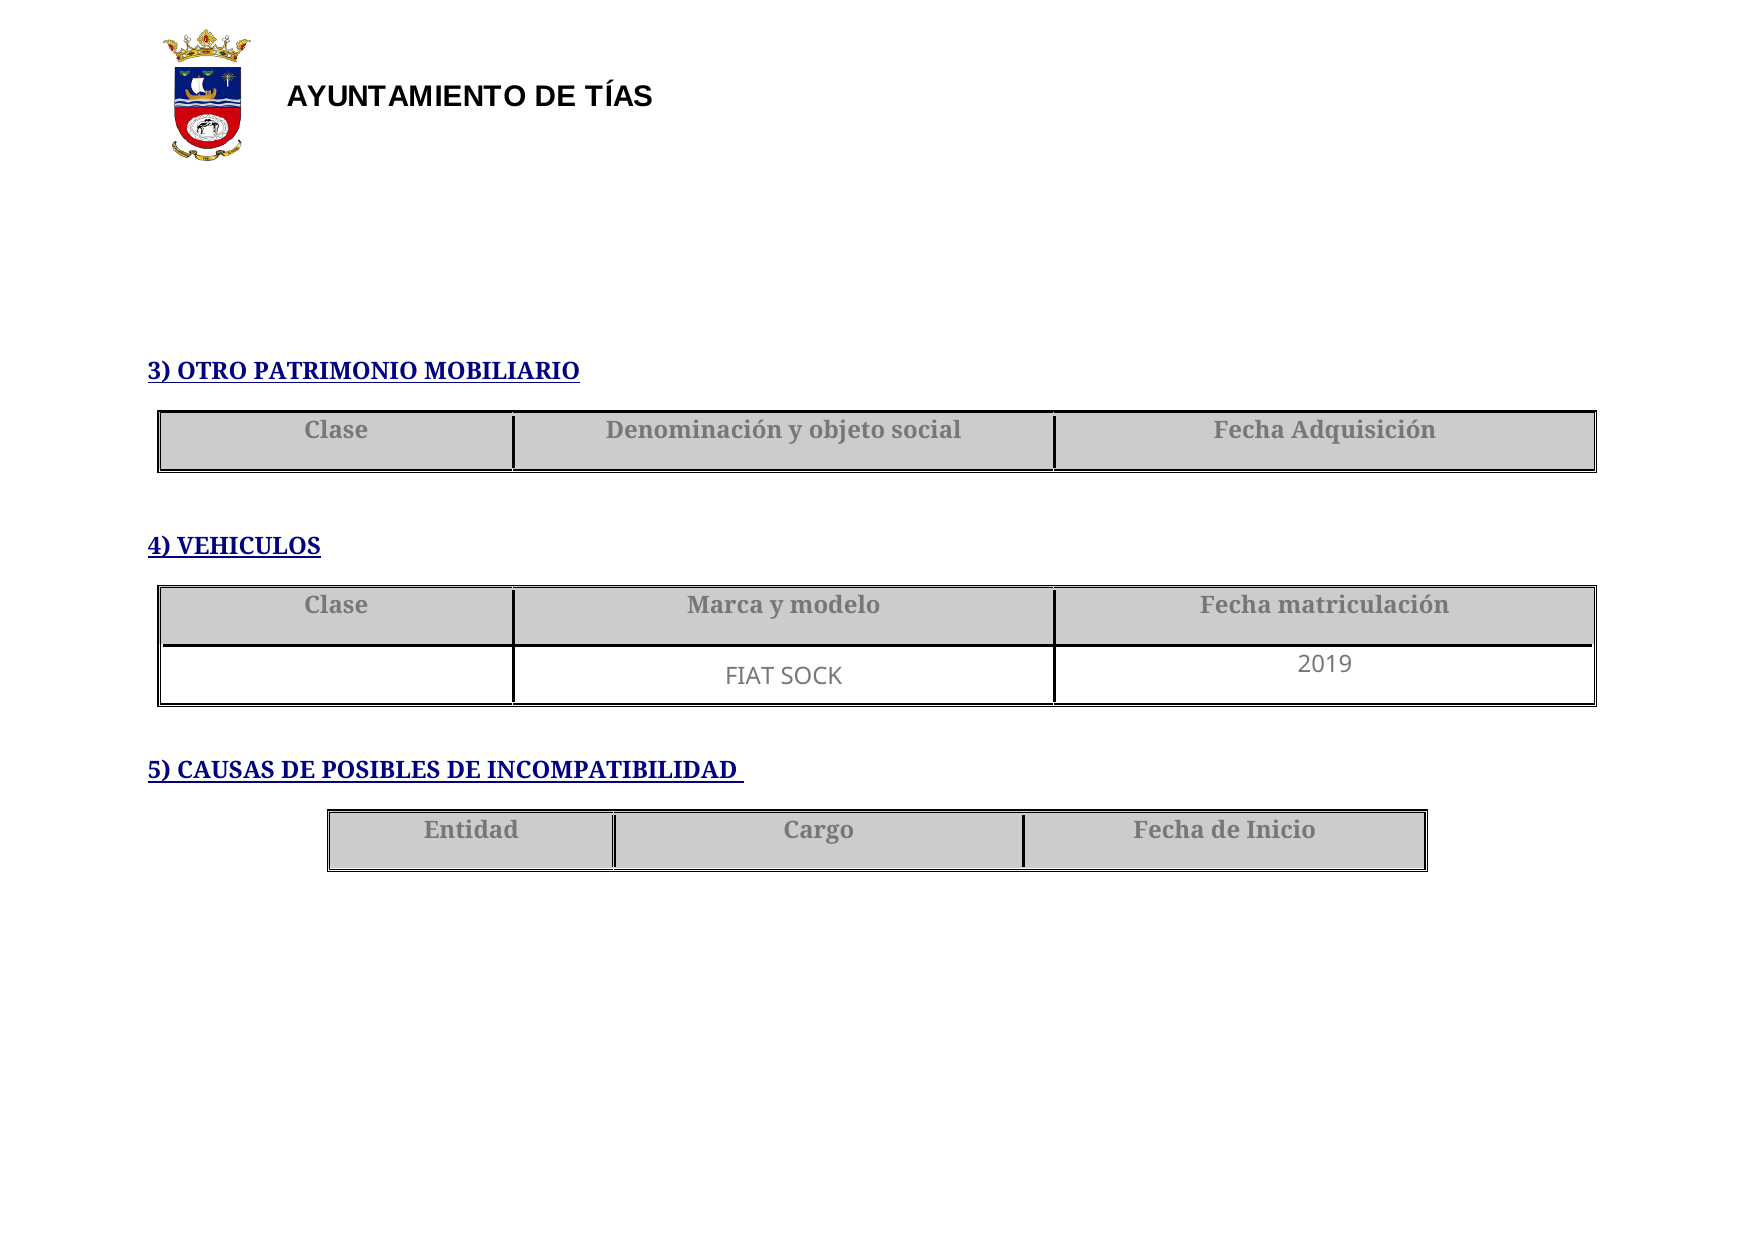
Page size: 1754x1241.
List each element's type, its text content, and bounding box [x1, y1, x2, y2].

table_header Denominación y objeto social [513, 412, 1054, 469]
text 5) CAUSAS DE POSIBLES DE INCOMPATIBILIDAD [148, 753, 1606, 786]
table_cell FIAT SOCK [513, 647, 1054, 703]
table_header Cargo [614, 813, 1023, 868]
table_cell [161, 644, 513, 703]
table_header Clase [161, 412, 513, 469]
table_header Entidad [330, 811, 614, 868]
table_header Clase [161, 586, 513, 644]
table_cell 2019 [1054, 644, 1594, 703]
table_header Fecha de Inicio [1023, 813, 1424, 868]
table_header Fecha matriculación [1054, 588, 1594, 644]
text 4) VEHICULOS [148, 528, 1606, 561]
table_header Fecha Adquisición [1054, 413, 1594, 469]
text 3) OTRO PATRIMONIO MOBILIARIO [148, 354, 1606, 387]
table_header Marca y modelo [513, 586, 1054, 644]
